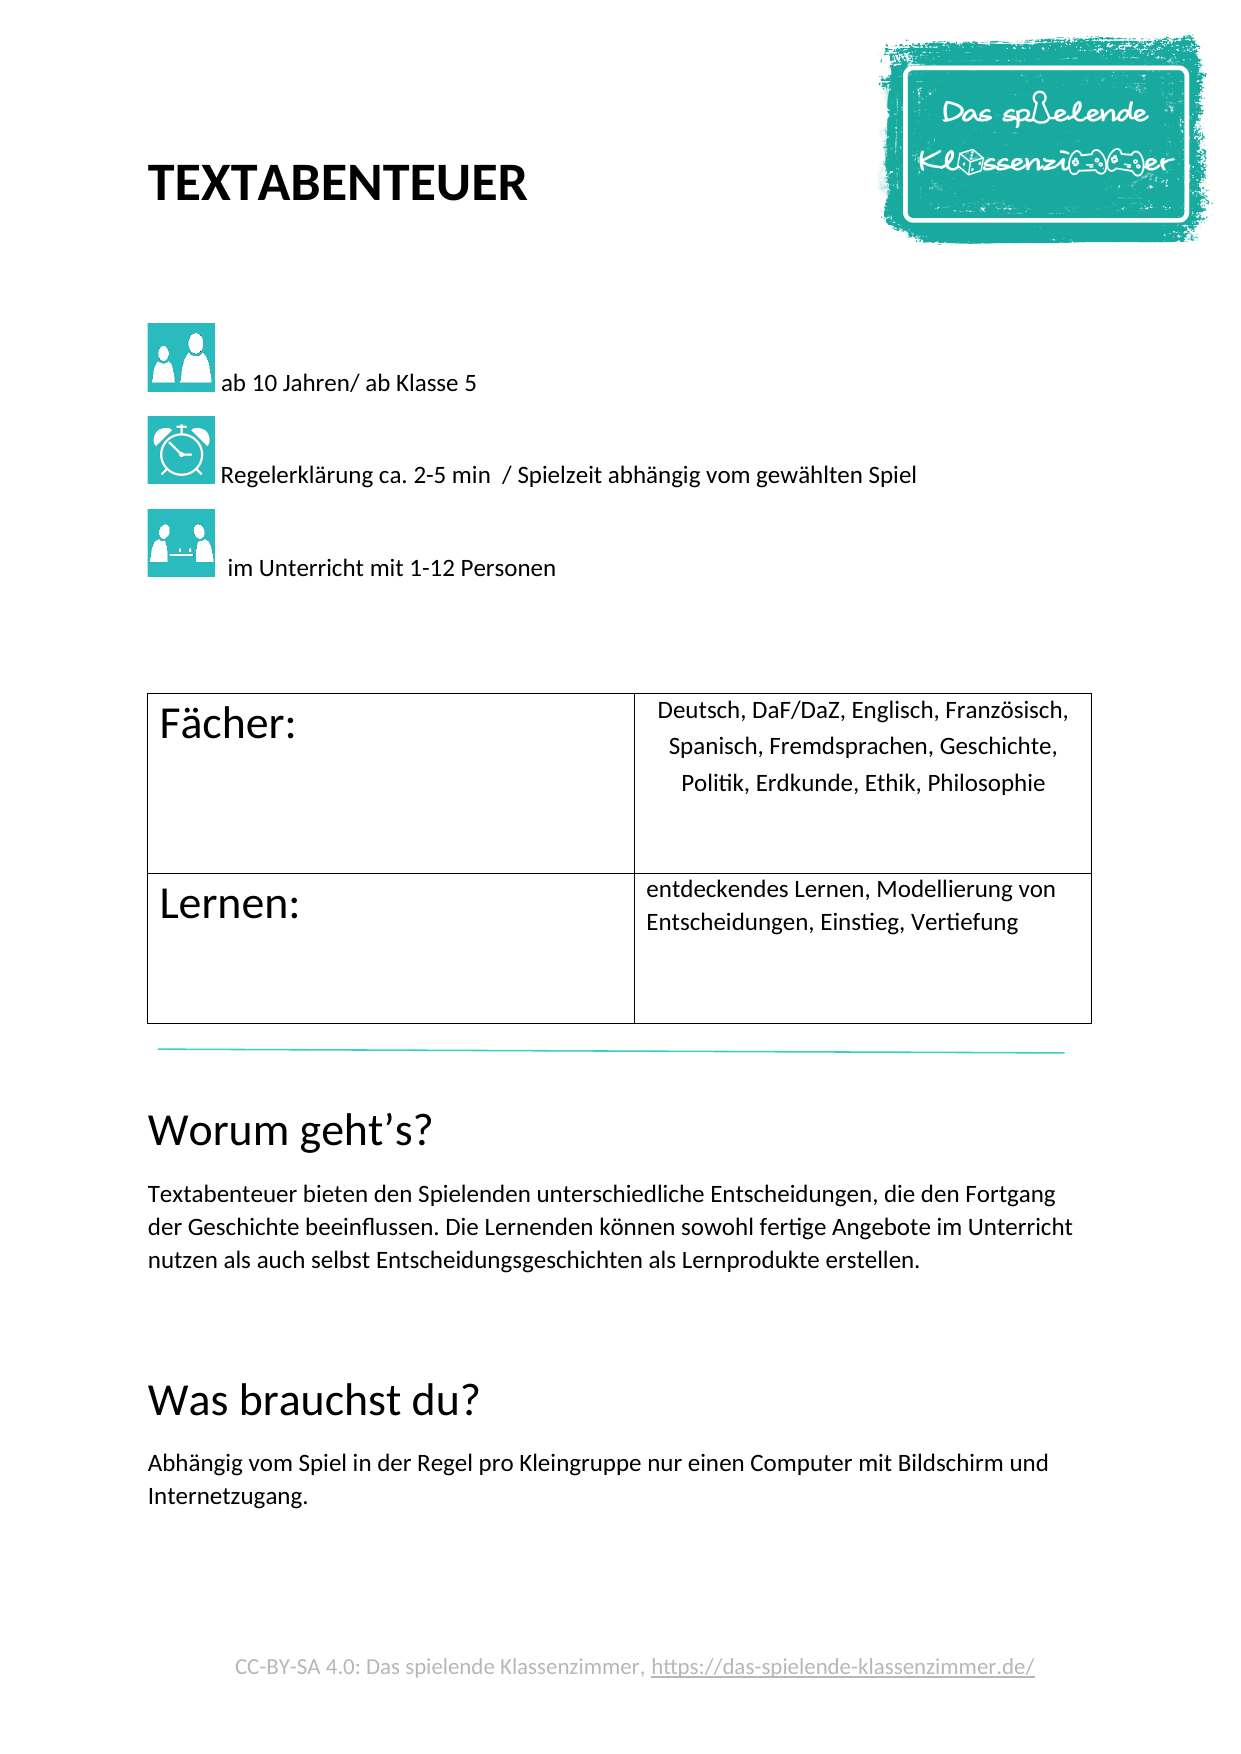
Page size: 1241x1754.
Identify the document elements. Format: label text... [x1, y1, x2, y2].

text TEXTABENTEUER [148, 148, 1093, 214]
table_cell entdeckendes Lernen, Modellierung von Entscheidungen, Einstieg, Vertiefung [635, 874, 1091, 1023]
text im Unterricht mit 1-12 Personen [148, 509, 1093, 583]
text Abhängig vom Spiel in der Regel pro Kleingruppe nur einen Computer mit Bildschirm und Internetzugang. [148, 1448, 1093, 1511]
table_header Deutsch, DaF/DaZ, Englisch, Französisch, Spanisch, Fremdsprachen, Geschichte, Politik, Erdkunde, Ethik, Philosophie [635, 694, 1091, 873]
picture [147, 509, 215, 577]
picture [147, 323, 215, 392]
picture [875, 31, 1217, 245]
text Regelerklärung ca. 2-5 min / Spielzeit abhängig vom gewählten Spiel [148, 416, 1093, 490]
table_header Fächer: [148, 694, 634, 873]
text Textabenteuer bieten den Spielenden unterschiedliche Entscheidungen, die den Fortgang der Geschichte beeinflussen. Die Lernenden können sowohl fertige Angebote im Unterricht nutzen als auch selbst Entscheidungsgeschichten als Lernprodukte erstellen. [148, 1178, 1093, 1274]
text Worum geht’s? [148, 1101, 1093, 1157]
text Was brauchst du? [148, 1371, 1093, 1427]
text ab 10 Jahren/ ab Klasse 5 [148, 324, 1093, 397]
table_cell Lernen: [148, 874, 634, 1023]
picture [147, 416, 215, 484]
